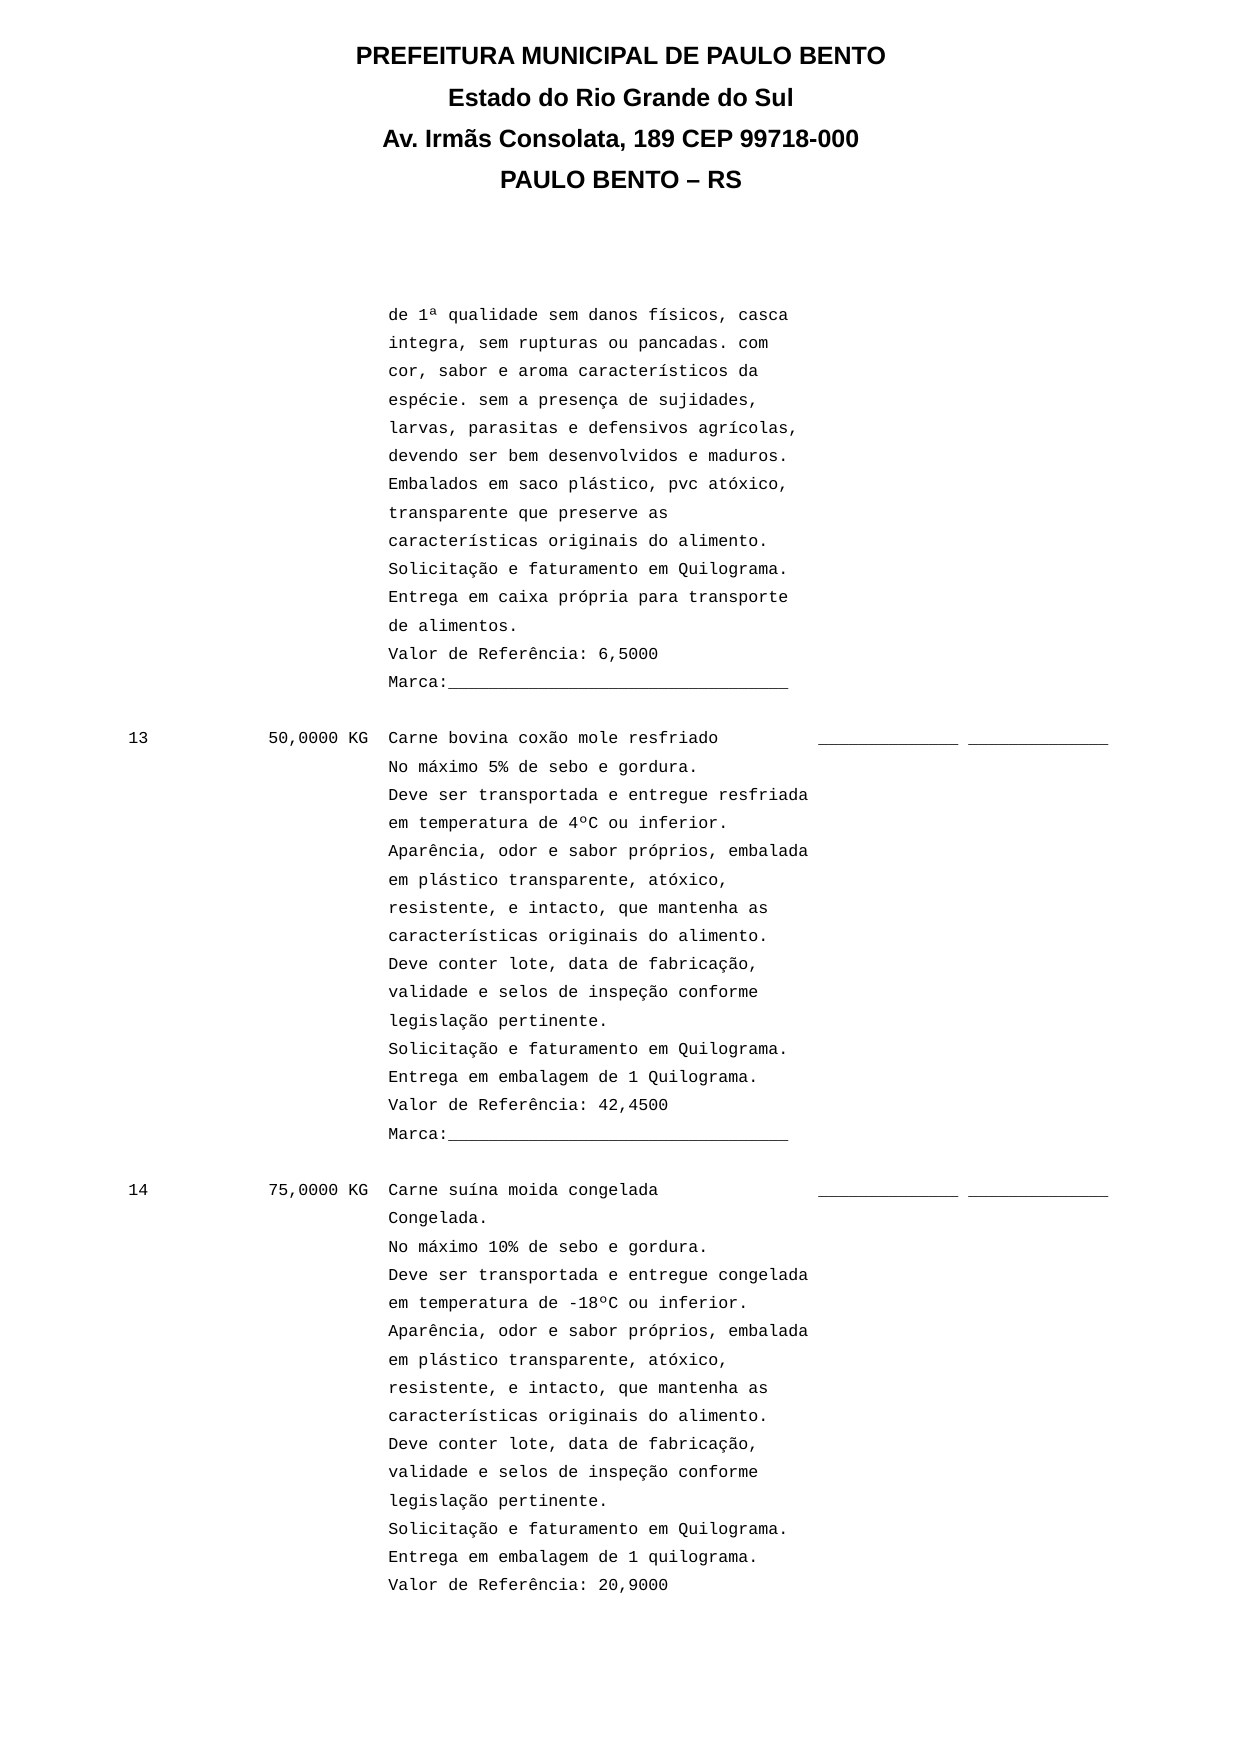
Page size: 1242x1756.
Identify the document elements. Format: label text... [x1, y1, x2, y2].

text de 1ª qualidade sem danos físicos, casca integra, sem rupturas ou pancadas. com cor, sabor e aroma característicos da espécie. sem a presença de sujidades, larvas, parasitas e defensivos agrícolas, devendo ser bem desenvolvidos e maduros. Embalados em saco plástico, pvc atóxico, transparente que preserve as características originais do alimento. Solicitação e faturamento em Quilograma. Entrega em caixa própria para transporte de alimentos. Valor de Referência: 6,5000 Marca:__________________________________ 13 50,0000 KG Carne bovina coxão mole resfriado ______________ ______________ No máximo 5% de sebo e gordura. Deve ser transportada e entregue resfriada em temperatura de 4ºC ou inferior. Aparência, odor e sabor próprios, embalada em plástico transparente, atóxico, resistente, e intacto, que mantenha as características originais do alimento. Deve conter lote, data de fabricação, validade e selos de inspeção conforme legislação pertinente. Solicitação e faturamento em Quilograma. Entrega em embalagem de 1 Quilograma. Valor de Referência: 42,4500 Marca:__________________________________ 14 75,0000 KG Carne suína moida congelada ______________ ______________ Congelada. No máximo 10% de sebo e gordura. Deve ser transportada e entregue congelada em temperatura de -18ºC ou inferior. Aparência, odor e sabor próprios, embalada em plástico transparente, atóxico, resistente, e intacto, que mantenha as características originais do alimento. Deve conter lote, data de fabricação, validade e selos de inspeção conforme legislação pertinente. Solicitação e faturamento em Quilograma. Entrega em embalagem de 1 quilograma. Valor de Referência: 20,9000 [118, 307, 1123, 1596]
